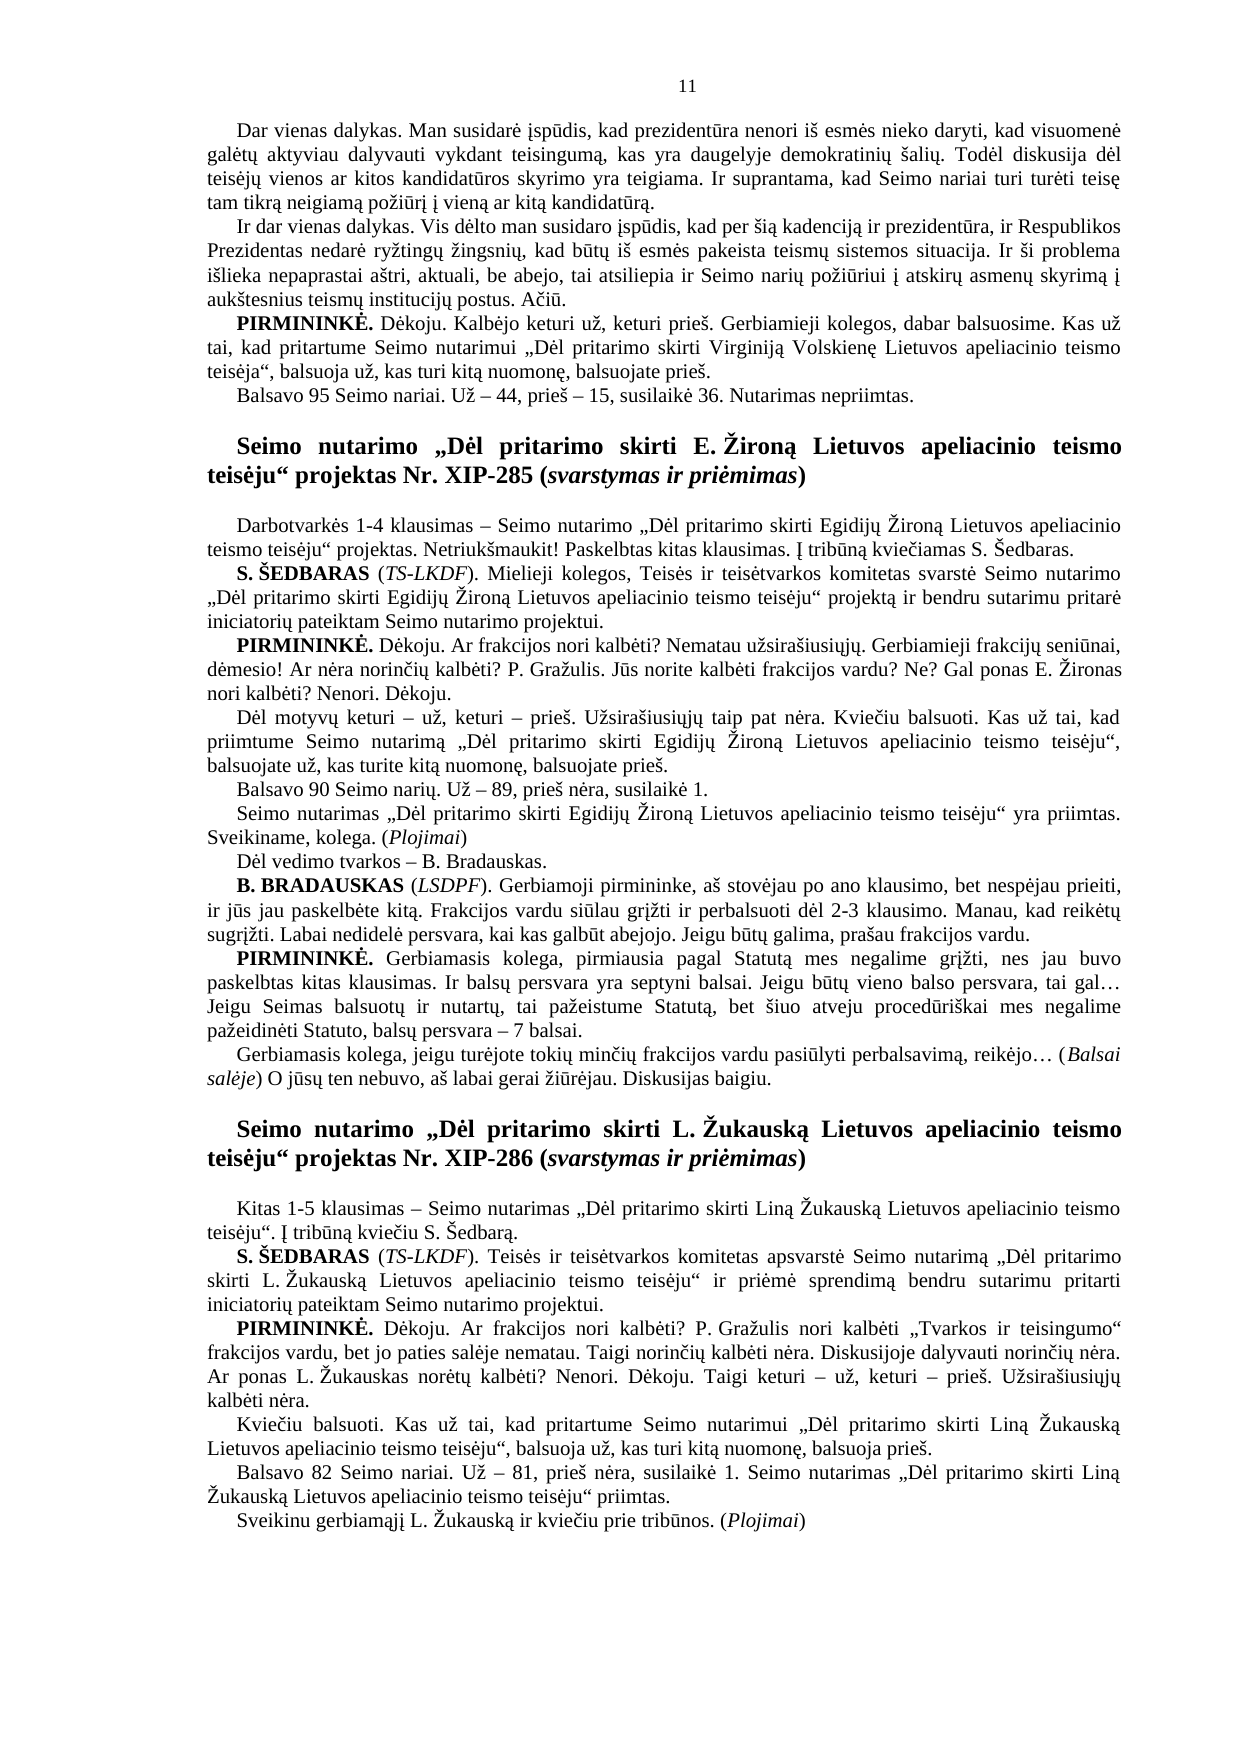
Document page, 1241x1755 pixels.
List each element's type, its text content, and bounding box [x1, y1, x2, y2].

text Seimo nutarimo „Dėl pritarimo skirti E. Žironą Lietuvos apeliacinio teismo teisėju“ projektas Nr. XIP-285 (svarstymas ir priėmimas) [207, 431, 1122, 488]
text S. ŠEDBARAS (TS-LKDF). Mielieji kolegos, Teisės ir teisėtvarkos komitetas svarstė Seimo nutarimo „Dėl pritarimo skirti Egidijų Žironą Lietuvos apeliacinio teismo teisėju“ projektą ir bendru sutarimu pritarė iniciatorių pateiktam Seimo nutarimo projektui. [207, 561, 1122, 633]
text Dėl vedimo tvarkos – B. Bradauskas. [207, 849, 1122, 873]
text Seimo nutarimo „Dėl pritarimo skirti L. Žukauską Lietuvos apeliacinio teismo teisėju“ projektas Nr. XIP-286 (svarstymas ir priėmimas) [207, 1114, 1122, 1172]
text S. ŠEDBARAS (TS-LKDF). Teisės ir teisėtvarkos komitetas apsvarstė Seimo nutarimą „Dėl pritarimo skirti L. Žukauską Lietuvos apeliacinio teismo teisėju“ ir priėmė sprendimą bendru sutarimu pritarti iniciatorių pateiktam Seimo nutarimo projektui. [207, 1244, 1122, 1316]
text Kviečiu balsuoti. Kas už tai, kad pritartume Seimo nutarimui „Dėl pritarimo skirti Liną Žukauską Lietuvos apeliacinio teismo teisėju“, balsuoja už, kas turi kitą nuomonę, balsuoja prieš. [207, 1412, 1122, 1460]
text PIRMININKĖ. Dėkoju. Ar frakcijos nori kalbėti? P. Gražulis nori kalbėti „Tvarkos ir teisingumo“ frakcijos vardu, bet jo paties salėje nematau. Taigi norinčių kalbėti nėra. Diskusijoje dalyvauti norinčių nėra. Ar ponas L. Žukauskas norėtų kalbėti? Nenori. Dėkoju. Taigi keturi – už, keturi – prieš. Užsirašiusiųjų kalbėti nėra. [207, 1316, 1122, 1412]
text PIRMININKĖ. Gerbiamasis kolega, pirmiausia pagal Statutą mes negalime grįžti, nes jau buvo paskelbtas kitas klausimas. Ir balsų persvara yra septyni balsai. Jeigu būtų vieno balso persvara, tai gal… Jeigu Seimas balsuotų ir nutartų, tai pažeistume Statutą, bet šiuo atveju procedūriškai mes negalime pažeidinėti Statuto, balsų persvara – 7 balsai. [207, 946, 1122, 1042]
text Ir dar vienas dalykas. Vis dėlto man susidaro įspūdis, kad per šią kadenciją ir prezidentūra, ir Respublikos Prezidentas nedarė ryžtingų žingsnių, kad būtų iš esmės pakeista teismų sistemos situacija. Ir ši problema išlieka nepaprastai aštri, aktuali, be abejo, tai atsiliepia ir Seimo narių požiūriui į atskirų asmenų skyrimą į aukštesnius teismų institucijų postus. Ačiū. [207, 214, 1122, 311]
text Kitas 1-5 klausimas – Seimo nutarimas „Dėl pritarimo skirti Liną Žukauską Lietuvos apeliacinio teismo teisėju“. Į tribūną kviečiu S. Šedbarą. [207, 1196, 1122, 1244]
text Balsavo 90 Seimo narių. Už – 89, prieš nėra, susilaikė 1. [207, 777, 1122, 801]
text Darbotvarkės 1-4 klausimas – Seimo nutarimo „Dėl pritarimo skirti Egidijų Žironą Lietuvos apeliacinio teismo teisėju“ projektas. Netriukšmaukit! Paskelbtas kitas klausimas. Į tribūną kviečiamas S. Šedbaras. [207, 512, 1122, 561]
text PIRMININKĖ. Dėkoju. Kalbėjo keturi už, keturi prieš. Gerbiamieji kolegos, dabar balsuosime. Kas už tai, kad pritartume Seimo nutarimui „Dėl pritarimo skirti Virginiją Volskienę Lietuvos apeliacinio teismo teisėja“, balsuoja už, kas turi kitą nuomonę, balsuojate prieš. [207, 311, 1122, 383]
text PIRMININKĖ. Dėkoju. Ar frakcijos nori kalbėti? Nematau užsirašiusiųjų. Gerbiamieji frakcijų seniūnai, dėmesio! Ar nėra norinčių kalbėti? P. Gražulis. Jūs norite kalbėti frakcijos vardu? Ne? Gal ponas E. Žironas nori kalbėti? Nenori. Dėkoju. [207, 633, 1122, 705]
text Balsavo 95 Seimo nariai. Už – 44, prieš – 15, susilaikė 36. Nutarimas nepriimtas. [207, 383, 1122, 407]
text Seimo nutarimas „Dėl pritarimo skirti Egidijų Žironą Lietuvos apeliacinio teismo teisėju“ yra priimtas. Sveikiname, kolega. (Plojimai) [207, 801, 1122, 849]
text Balsavo 82 Seimo nariai. Už – 81, prieš nėra, susilaikė 1. Seimo nutarimas „Dėl pritarimo skirti Liną Žukauską Lietuvos apeliacinio teismo teisėju“ priimtas. [207, 1460, 1122, 1508]
text B. BRADAUSKAS (LSDPF). Gerbiamoji pirmininke, aš stovėjau po ano klausimo, bet nespėjau prieiti, ir jūs jau paskelbėte kitą. Frakcijos vardu siūlau grįžti ir perbalsuoti dėl 2-3 klausimo. Manau, kad reikėtų sugrįžti. Labai nedidelė persvara, kai kas galbūt abejojo. Jeigu būtų galima, prašau frakcijos vardu. [207, 873, 1122, 946]
text Dėl motyvų keturi – už, keturi – prieš. Užsirašiusiųjų taip pat nėra. Kviečiu balsuoti. Kas už tai, kad priimtume Seimo nutarimą „Dėl pritarimo skirti Egidijų Žironą Lietuvos apeliacinio teismo teisėju“, balsuojate už, kas turite kitą nuomonę, balsuojate prieš. [207, 705, 1122, 777]
text Sveikinu gerbiamąjį L. Žukauską ir kviečiu prie tribūnos. (Plojimai) [207, 1508, 1122, 1532]
text Gerbiamasis kolega, jeigu turėjote tokių minčių frakcijos vardu pasiūlyti perbalsavimą, reikėjo… (Balsai salėje) O jūsų ten nebuvo, aš labai gerai žiūrėjau. Diskusijas baigiu. [207, 1042, 1122, 1090]
text Dar vienas dalykas. Man susidarė įspūdis, kad prezidentūra nenori iš esmės nieko daryti, kad visuomenė galėtų aktyviau dalyvauti vykdant teisingumą, kas yra daugelyje demokratinių šalių. Todėl diskusija dėl teisėjų vienos ar kitos kandidatūros skyrimo yra teigiama. Ir suprantama, kad Seimo nariai turi turėti teisę tam tikrą neigiamą požiūrį į vieną ar kitą kandidatūrą. [207, 118, 1122, 214]
